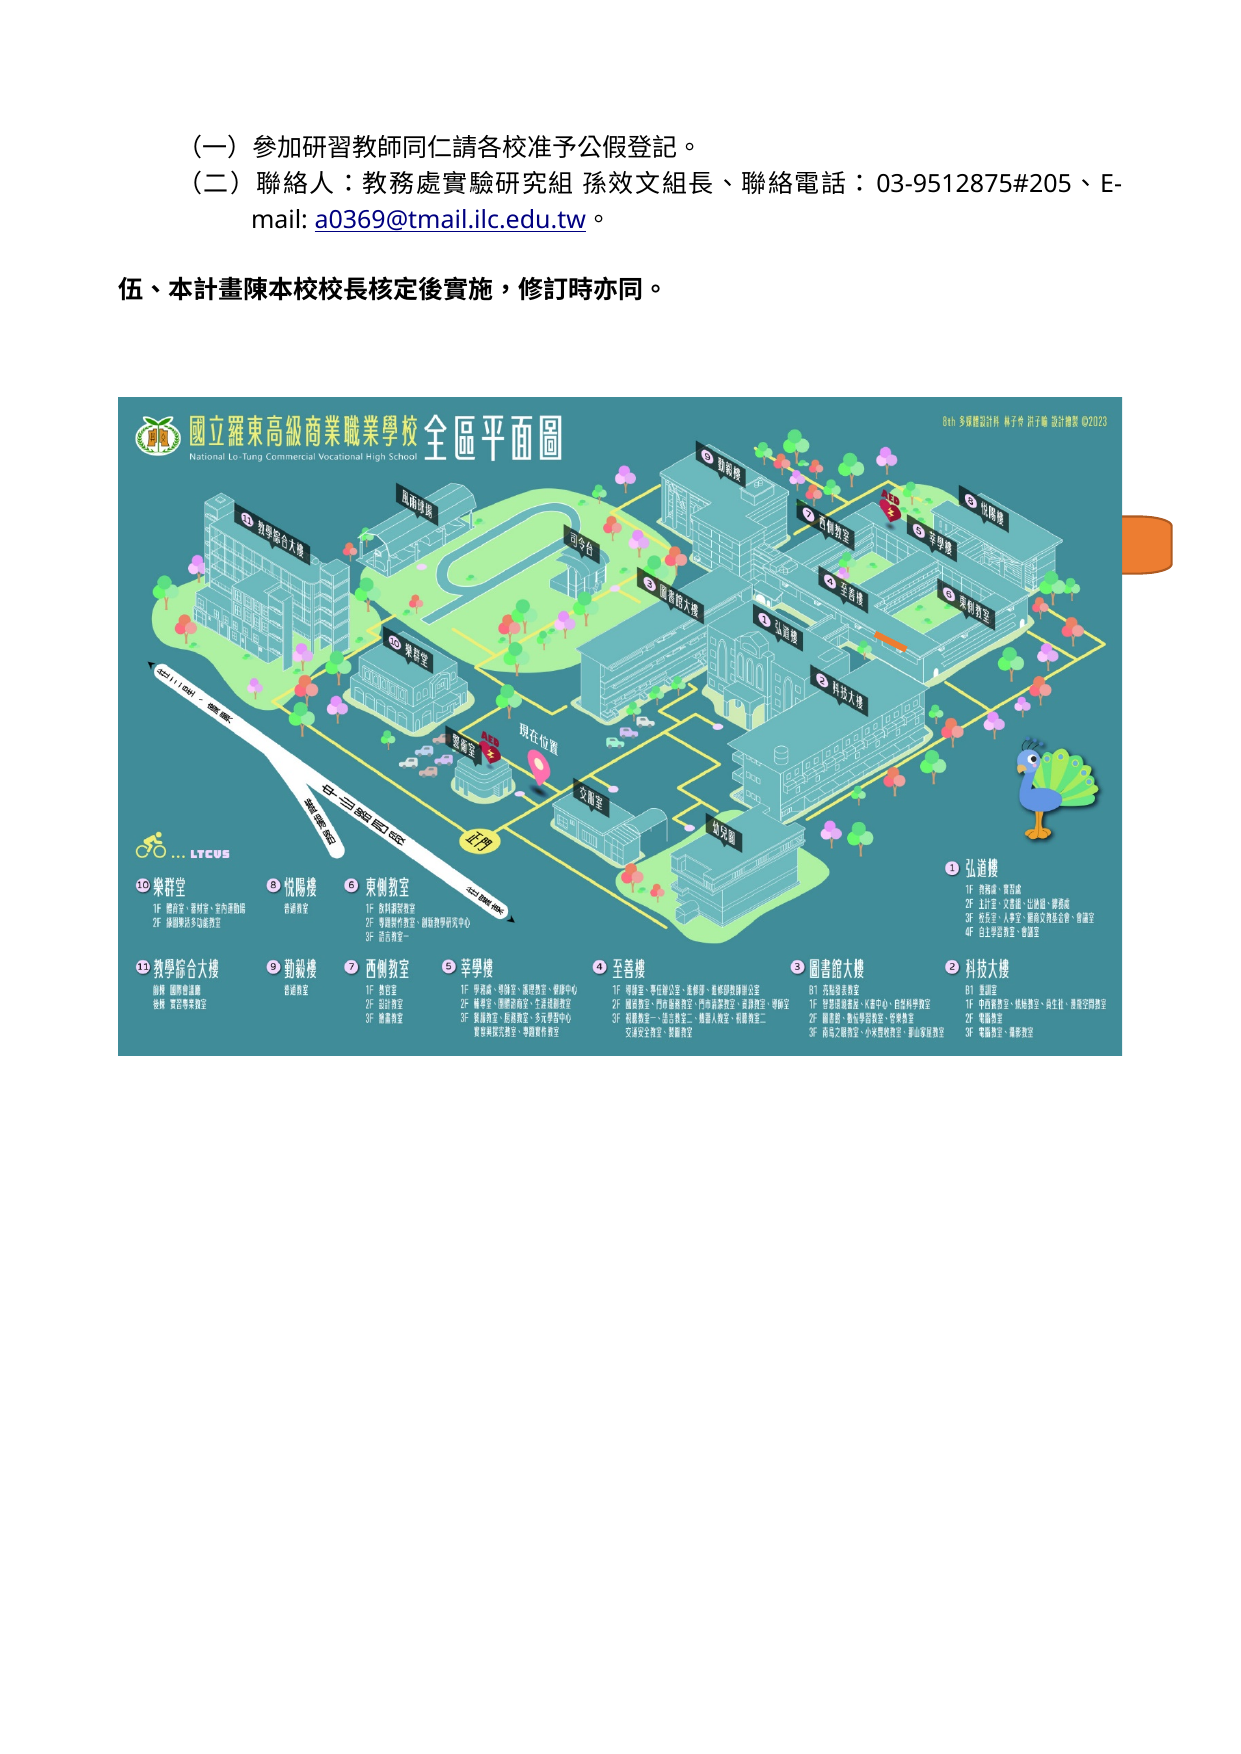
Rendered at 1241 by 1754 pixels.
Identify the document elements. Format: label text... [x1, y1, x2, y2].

picture [118, 397, 1123, 1056]
text （二）聯絡人：教務處實驗研究組 孫效文組長、聯絡電話：03-9512875#205、E-mail: a0369@tmail.ilc.edu.tw。 [177, 163, 1122, 236]
text 伍、本計畫陳本校校長核定後實施，修訂時亦同。 [118, 270, 1122, 306]
text （一）參加研習教師同仁請各校准予公假登記。 [177, 127, 1122, 163]
